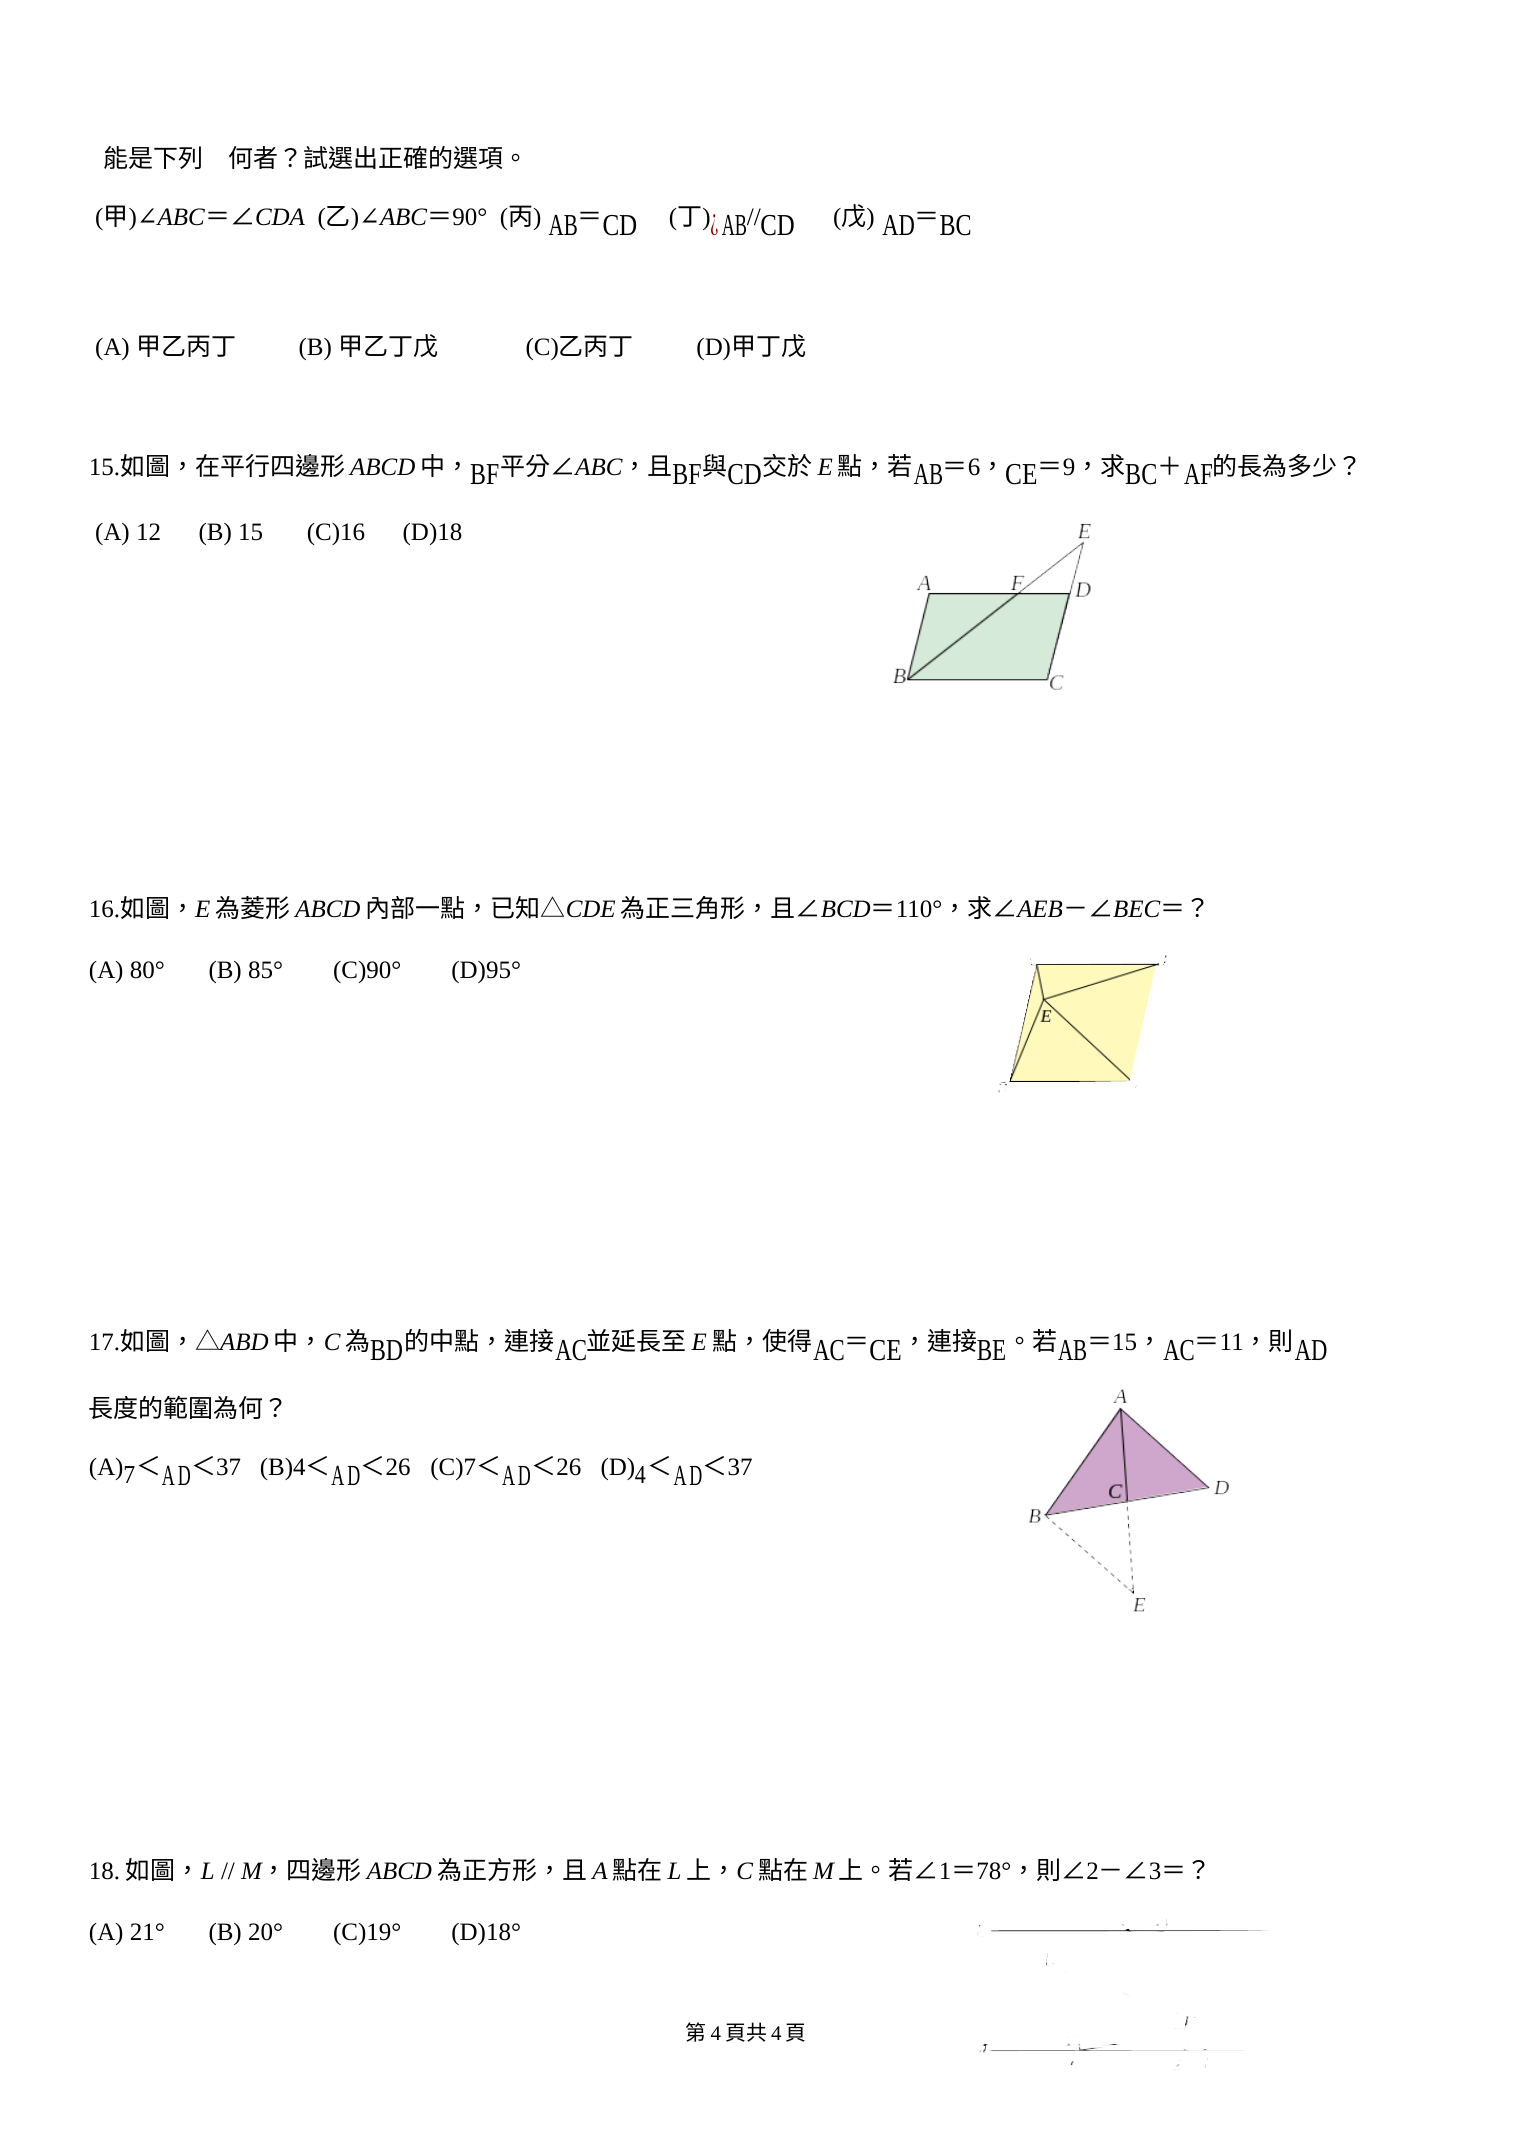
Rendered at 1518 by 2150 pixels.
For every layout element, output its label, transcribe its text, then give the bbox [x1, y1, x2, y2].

text 16.如圖，E為菱形ABCD內部一點，已知△CDE為正三角形，且∠BCD＝110°，求∠AEB－∠BEC＝？ [89, 865, 1406, 927]
text 15.如圖，在平行四邊形ABCD中，平分∠ABC，且與交於E點，若＝6，＝9，求＋的長為多少？ [89, 427, 1406, 490]
text 18. 如圖，L // M，四邊形ABCD為正方形，且A點在L上，C點在M上。若∠1＝78°，則∠2－∠3＝？ [89, 1827, 1403, 1889]
text (A) 21° (B) 20° (C)19° (D)18° [89, 1889, 931, 1952]
text 能是下列 何者？試選出正確的選項。 [89, 115, 1403, 177]
text (A) 12 (B) 15 (C)16 (D)18 [89, 490, 931, 591]
text (A) 甲乙丙丁 (B) 甲乙丁戊 (C)乙丙丁 (D)甲丁戊 [89, 302, 931, 365]
text [1145, 1427, 1403, 1490]
text (甲)∠ABC＝∠CDA (乙)∠ABC＝90° (丙) ＝ (丁)// (戊) ＝ [89, 177, 1403, 240]
text (A)＜＜37 (B)4＜＜26 (C)7＜＜26 (D)＜＜37 [89, 1427, 1104, 1490]
text (A) 80° (B) 85° (C)90° (D)95° [89, 927, 931, 990]
text 17.如圖，△ABD中，C為的中點，連接並延長至E點，使得＝，連接。若＝15，＝11，則 [89, 1302, 1406, 1365]
text 長度的範圍為何？ [89, 1365, 1406, 1427]
